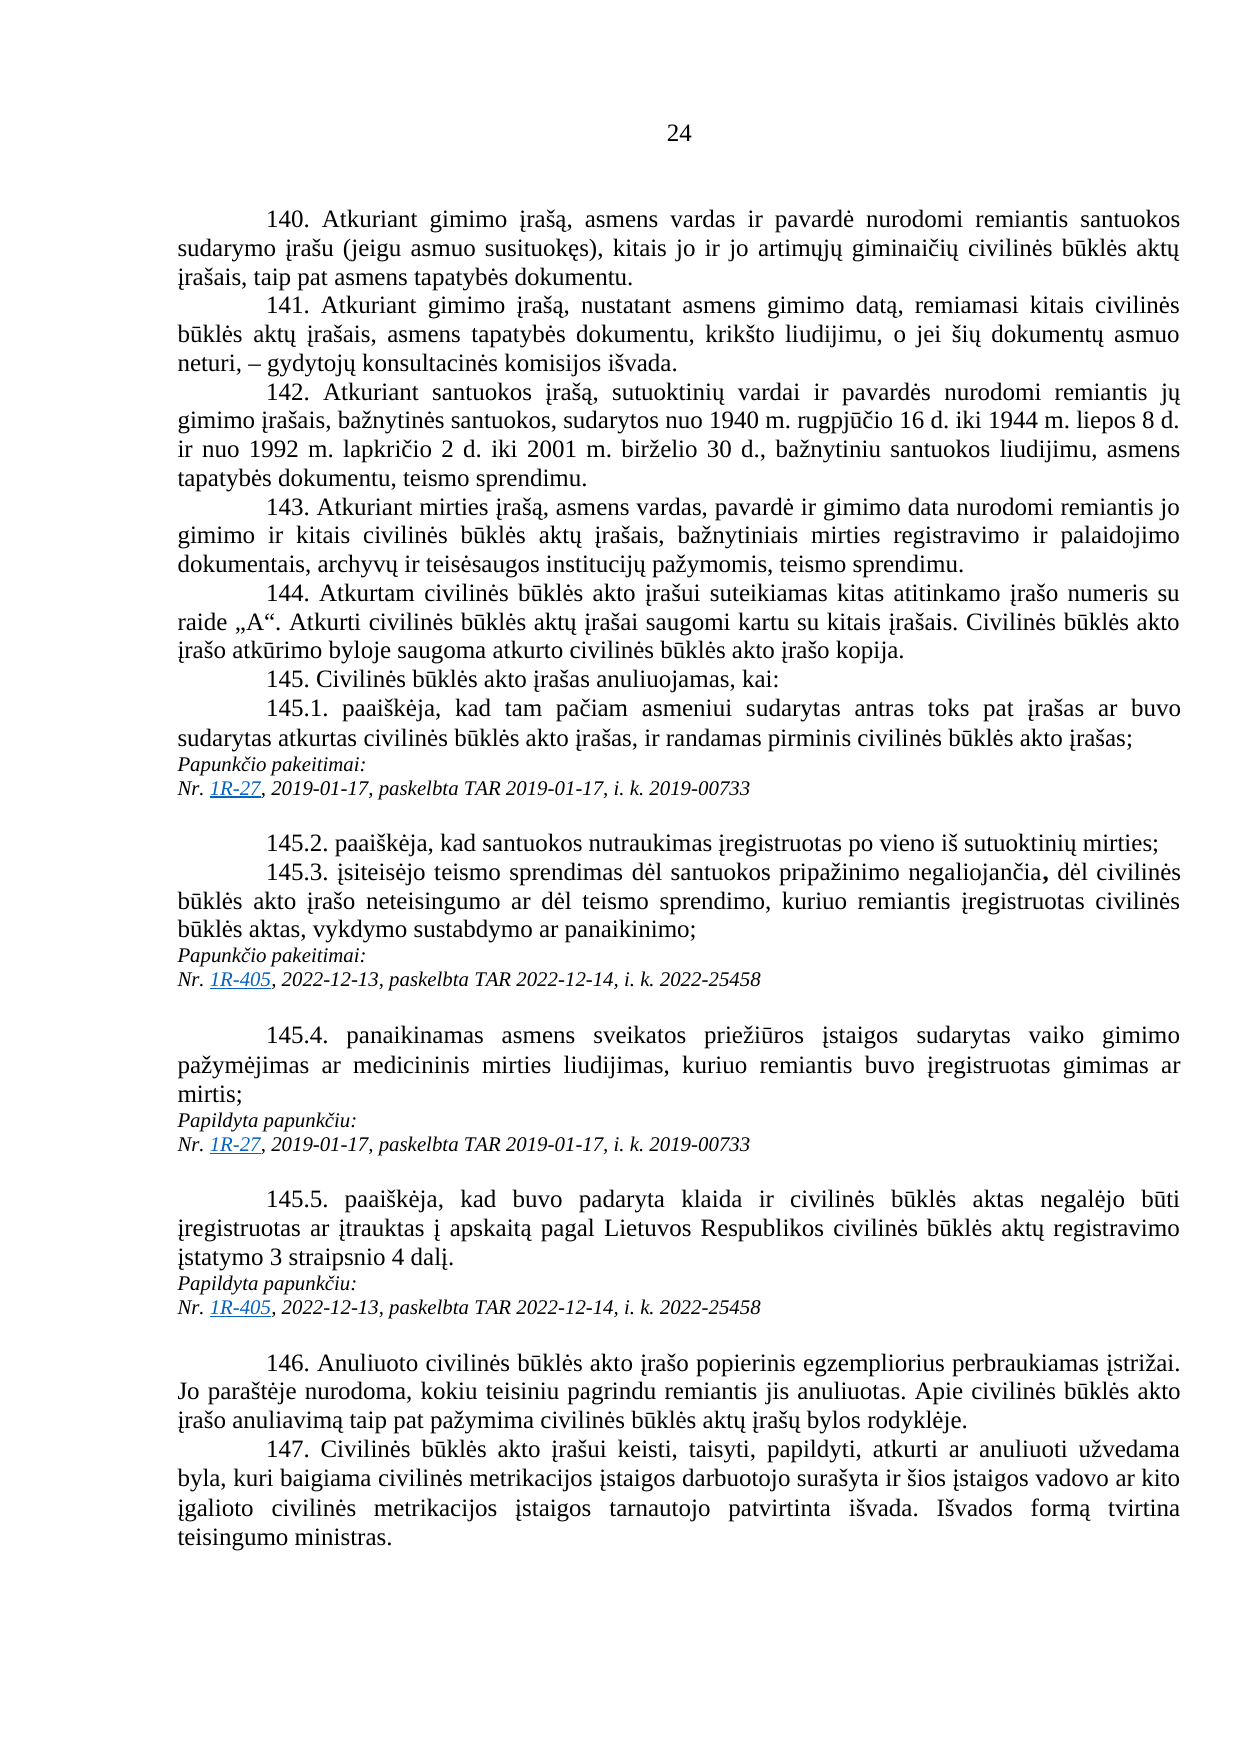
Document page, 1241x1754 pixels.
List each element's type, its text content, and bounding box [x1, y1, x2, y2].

text 141. Atkuriant gimimo įrašą, nustatant asmens gimimo datą, remiamasi kitais civilinės būklės aktų įrašais, asmens tapatybės dokumentu, krikšto liudijimu, o jei šių dokumentų asmuo neturi, – gydytojų konsultacinės komisijos išvada. [177, 291, 1181, 377]
text Papildyta papunkčiu: [177, 1108, 1181, 1132]
text Nr. 1R-405, 2022-12-13, paskelbta TAR 2022-12-14, i. k. 2022-25458 [177, 967, 1181, 991]
text Papunkčio pakeitimai: [177, 943, 1181, 967]
text 144. Atkurtam civilinės būklės akto įrašui suteikiamas kitas atitinkamo įrašo numeris su raide „A“. Atkurti civilinės būklės aktų įrašai saugomi kartu su kitais įrašais. Civilinės būklės akto įrašo atkūrimo byloje saugoma atkurto civilinės būklės akto įrašo kopija. [177, 578, 1181, 664]
text 145.3. įsiteisėjo teismo sprendimas dėl santuokos pripažinimo negaliojančia, dėl civilinės būklės akto įrašo neteisingumo ar dėl teismo sprendimo, kuriuo remiantis įregistruotas civilinės būklės aktas, vykdymo sustabdymo ar panaikinimo; [177, 857, 1181, 943]
text 142. Atkuriant santuokos įrašą, sutuoktinių vardai ir pavardės nurodomi remiantis jų gimimo įrašais, bažnytinės santuokos, sudarytos nuo 1940 m. rugpjūčio 16 d. iki 1944 m. liepos 8 d. ir nuo 1992 m. lapkričio 2 d. iki 2001 m. birželio 30 d., bažnytiniu santuokos liudijimu, asmens tapatybės dokumentu, teismo sprendimu. [177, 377, 1181, 492]
text 145.5. paaiškėja, kad buvo padaryta klaida ir civilinės būklės aktas negalėjo būti įregistruotas ar įtrauktas į apskaitą pagal Lietuvos Respublikos civilinės būklės aktų registravimo įstatymo 3 straipsnio 4 dalį. [177, 1184, 1181, 1271]
text 143. Atkuriant mirties įrašą, asmens vardas, pavardė ir gimimo data nurodomi remiantis jo gimimo ir kitais civilinės būklės aktų įrašais, bažnytiniais mirties registravimo ir palaidojimo dokumentais, archyvų ir teisėsaugos institucijų pažymomis, teismo sprendimu. [177, 492, 1181, 578]
text Papildyta papunkčiu: [177, 1271, 1181, 1295]
text 145.1. paaiškėja, kad tam pačiam asmeniui sudarytas antras toks pat įrašas ar buvo sudarytas atkurtas civilinės būklės akto įrašas, ir randamas pirminis civilinės būklės akto įrašas; [177, 693, 1181, 751]
text Papunkčio pakeitimai: [177, 751, 1181, 776]
text Nr. 1R-405, 2022-12-13, paskelbta TAR 2022-12-14, i. k. 2022-25458 [177, 1295, 1181, 1319]
text Nr. 1R-27, 2019-01-17, paskelbta TAR 2019-01-17, i. k. 2019-00733 [177, 776, 1181, 799]
text 145. Civilinės būklės akto įrašas anuliuojamas, kai: [177, 664, 1181, 693]
text 145.2. paaiškėja, kad santuokos nutraukimas įregistruotas po vieno iš sutuoktinių mirties; [177, 828, 1181, 857]
text 147. Civilinės būklės akto įrašui keisti, taisyti, papildyti, atkurti ar anuliuoti užvedama byla, kuri baigiama civilinės metrikacijos įstaigos darbuotojo surašyta ir šios įstaigos vadovo ar kito įgalioto civilinės metrikacijos įstaigos tarnautojo patvirtinta išvada. Išvados formą tvirtina teisingumo ministras. [177, 1434, 1181, 1551]
text 140. Atkuriant gimimo įrašą, asmens vardas ir pavardė nurodomi remiantis santuokos sudarymo įrašu (jeigu asmuo susituokęs), kitais jo ir jo artimųjų giminaičių civilinės būklės aktų įrašais, taip pat asmens tapatybės dokumentu. [177, 204, 1181, 291]
text Nr. 1R-27, 2019-01-17, paskelbta TAR 2019-01-17, i. k. 2019-00733 [177, 1132, 1181, 1156]
text 146. Anuliuoto civilinės būklės akto įrašo popierinis egzempliorius perbraukiamas įstrižai. Jo paraštėje nurodoma, kokiu teisiniu pagrindu remiantis jis anuliuotas. Apie civilinės būklės akto įrašo anuliavimą taip pat pažymima civilinės būklės aktų įrašų bylos rodyklėje. [177, 1348, 1181, 1434]
text 145.4. panaikinamas asmens sveikatos priežiūros įstaigos sudarytas vaiko gimimo pažymėjimas ar medicininis mirties liudijimas, kuriuo remiantis buvo įregistruotas gimimas ar mirtis; [177, 1020, 1181, 1108]
